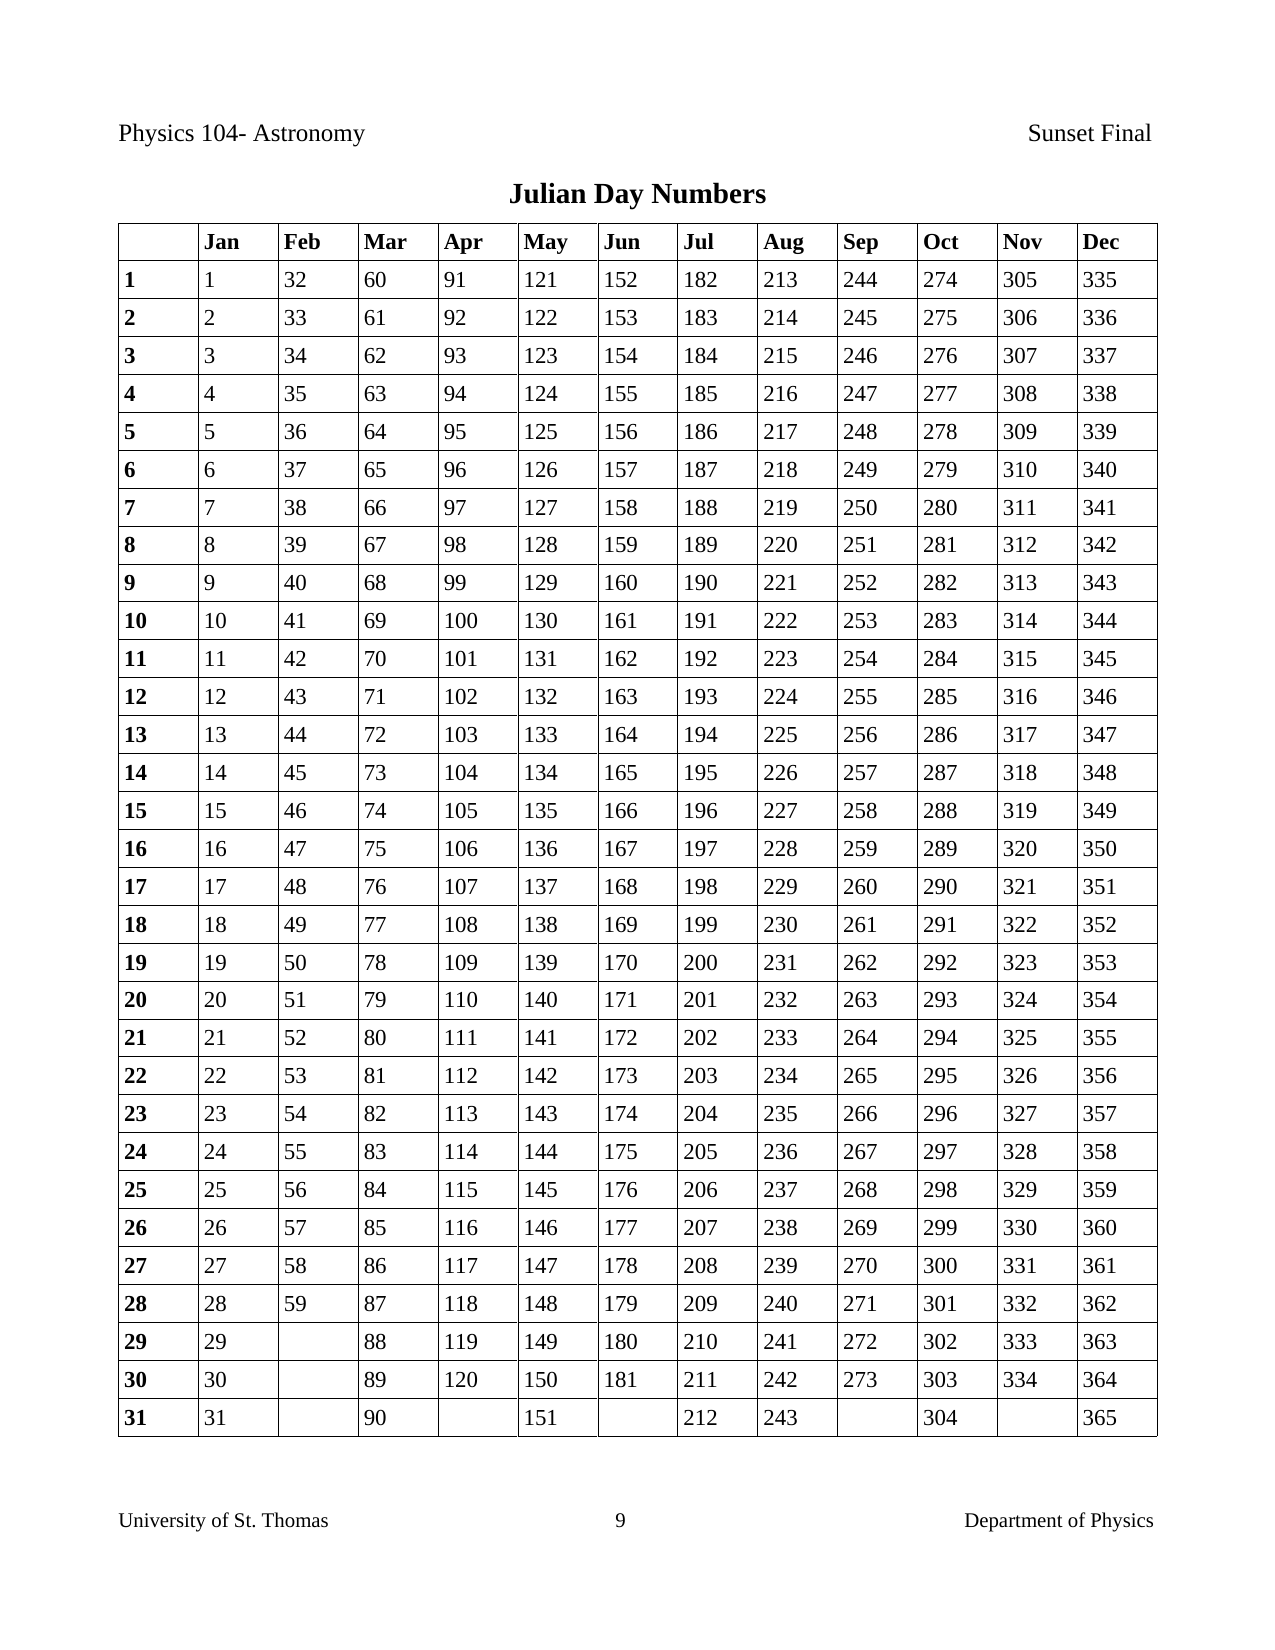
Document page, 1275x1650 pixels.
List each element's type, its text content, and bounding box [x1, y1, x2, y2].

table_cell 289 [918, 830, 997, 867]
table_cell 84 [359, 1171, 438, 1208]
table_cell 344 [1078, 602, 1157, 639]
table_cell 171 [599, 982, 677, 1019]
table_cell 186 [678, 413, 757, 450]
table_header Jan [199, 224, 278, 260]
table_header Feb [279, 224, 358, 260]
table_cell 134 [519, 754, 597, 791]
table_cell 20 [119, 982, 198, 1019]
table_cell 259 [838, 830, 917, 867]
table_cell 102 [439, 678, 517, 715]
table_cell 142 [519, 1057, 597, 1094]
table_cell 61 [359, 299, 438, 336]
table_cell 308 [998, 375, 1077, 412]
table_cell 87 [359, 1285, 438, 1322]
table_cell 114 [439, 1133, 517, 1170]
table_cell 352 [1078, 906, 1157, 943]
table_cell 119 [439, 1323, 517, 1360]
table_cell 317 [998, 716, 1077, 753]
table_cell 237 [758, 1171, 837, 1208]
table_cell 194 [678, 716, 757, 753]
table_cell 255 [838, 678, 917, 715]
table_cell 17 [199, 868, 278, 905]
table_cell 8 [199, 527, 278, 564]
table_cell 3 [199, 337, 278, 374]
table_cell 277 [918, 375, 997, 412]
table_cell 336 [1078, 299, 1157, 336]
table_cell 157 [599, 451, 677, 488]
table_cell 32 [279, 261, 358, 298]
table_cell 301 [918, 1285, 997, 1322]
table_cell 353 [1078, 944, 1157, 981]
table_cell 334 [998, 1361, 1077, 1398]
table_cell 37 [279, 451, 358, 488]
table_cell 356 [1078, 1057, 1157, 1094]
table_cell 85 [359, 1209, 438, 1246]
table_cell 346 [1078, 678, 1157, 715]
table_cell 304 [918, 1399, 997, 1436]
table_header Dec [1078, 224, 1157, 260]
table_cell [279, 1323, 358, 1360]
table_cell 287 [918, 754, 997, 791]
table_cell 323 [998, 944, 1077, 981]
table_cell 195 [678, 754, 757, 791]
table_cell 251 [838, 527, 917, 564]
table_cell 291 [918, 906, 997, 943]
table_cell 67 [359, 527, 438, 564]
table_cell 94 [439, 375, 517, 412]
table_cell 100 [439, 602, 517, 639]
table_cell 141 [519, 1020, 597, 1056]
table_cell 57 [279, 1209, 358, 1246]
table_cell 319 [998, 792, 1077, 829]
table_cell 22 [199, 1057, 278, 1094]
table_cell 191 [678, 602, 757, 639]
table_cell 20 [199, 982, 278, 1019]
table_cell 9 [199, 565, 278, 601]
table_cell 172 [599, 1020, 677, 1056]
table_cell 322 [998, 906, 1077, 943]
table_cell 343 [1078, 565, 1157, 601]
table_cell 310 [998, 451, 1077, 488]
table_cell 1 [119, 261, 198, 298]
table_cell 178 [599, 1247, 677, 1284]
table_cell 133 [519, 716, 597, 753]
table_cell 197 [678, 830, 757, 867]
table_cell 81 [359, 1057, 438, 1094]
table_cell 183 [678, 299, 757, 336]
table_cell 179 [599, 1285, 677, 1322]
table_cell 146 [519, 1209, 597, 1246]
table_cell 240 [758, 1285, 837, 1322]
table_cell 233 [758, 1020, 837, 1056]
table_cell 173 [599, 1057, 677, 1094]
table_cell 272 [838, 1323, 917, 1360]
table_cell 176 [599, 1171, 677, 1208]
table_cell 273 [838, 1361, 917, 1398]
table_cell 167 [599, 830, 677, 867]
table_cell 229 [758, 868, 837, 905]
table_cell 270 [838, 1247, 917, 1284]
table_cell 297 [918, 1133, 997, 1170]
table_cell 217 [758, 413, 837, 450]
table_cell 14 [119, 754, 198, 791]
table_cell 339 [1078, 413, 1157, 450]
table_cell 174 [599, 1095, 677, 1132]
table_cell 125 [519, 413, 597, 450]
table_cell 236 [758, 1133, 837, 1170]
table_cell 361 [1078, 1247, 1157, 1284]
table_cell 190 [678, 565, 757, 601]
table_cell 340 [1078, 451, 1157, 488]
table_cell 90 [359, 1399, 438, 1436]
table_cell 13 [119, 716, 198, 753]
table_cell 23 [119, 1095, 198, 1132]
table_cell 325 [998, 1020, 1077, 1056]
table_cell 354 [1078, 982, 1157, 1019]
table_cell 288 [918, 792, 997, 829]
table_cell 170 [599, 944, 677, 981]
table_cell 60 [359, 261, 438, 298]
table_cell 243 [758, 1399, 837, 1436]
table_cell 223 [758, 640, 837, 677]
table_cell 112 [439, 1057, 517, 1094]
table_cell 123 [519, 337, 597, 374]
table_cell 192 [678, 640, 757, 677]
table_cell [998, 1399, 1077, 1436]
table_cell 365 [1078, 1399, 1157, 1436]
table_cell 307 [998, 337, 1077, 374]
table_cell 46 [279, 792, 358, 829]
table_cell 29 [119, 1323, 198, 1360]
table_cell 226 [758, 754, 837, 791]
table_cell 12 [199, 678, 278, 715]
table_cell 294 [918, 1020, 997, 1056]
table_cell 97 [439, 489, 517, 526]
table_cell 36 [279, 413, 358, 450]
table_cell 278 [918, 413, 997, 450]
table_cell 244 [838, 261, 917, 298]
table_cell 212 [678, 1399, 757, 1436]
table_cell 14 [199, 754, 278, 791]
table_cell 232 [758, 982, 837, 1019]
table_cell 34 [279, 337, 358, 374]
table_cell 89 [359, 1361, 438, 1398]
table_cell 49 [279, 906, 358, 943]
table_header [119, 224, 198, 260]
table_cell 11 [199, 640, 278, 677]
table_cell 156 [599, 413, 677, 450]
table_cell 21 [119, 1020, 198, 1056]
table_cell 282 [918, 565, 997, 601]
table_cell 266 [838, 1095, 917, 1132]
table_cell 338 [1078, 375, 1157, 412]
table_header Jul [678, 224, 757, 260]
table_cell 104 [439, 754, 517, 791]
table_cell 19 [199, 944, 278, 981]
table_cell 327 [998, 1095, 1077, 1132]
table_cell 53 [279, 1057, 358, 1094]
table_cell 113 [439, 1095, 517, 1132]
table_cell 169 [599, 906, 677, 943]
table_cell 182 [678, 261, 757, 298]
table_cell 261 [838, 906, 917, 943]
table_cell 235 [758, 1095, 837, 1132]
table_cell 140 [519, 982, 597, 1019]
table_cell [279, 1399, 358, 1436]
table_cell 18 [119, 906, 198, 943]
table_cell 184 [678, 337, 757, 374]
table_cell 271 [838, 1285, 917, 1322]
table_cell 362 [1078, 1285, 1157, 1322]
table_cell 175 [599, 1133, 677, 1170]
table_cell 160 [599, 565, 677, 601]
table_cell 121 [519, 261, 597, 298]
table_cell 222 [758, 602, 837, 639]
table_cell 80 [359, 1020, 438, 1056]
table_cell 39 [279, 527, 358, 564]
table_cell 228 [758, 830, 837, 867]
table_cell 208 [678, 1247, 757, 1284]
table_cell 187 [678, 451, 757, 488]
table_cell 254 [838, 640, 917, 677]
table_cell 83 [359, 1133, 438, 1170]
table_cell 95 [439, 413, 517, 450]
table_cell 314 [998, 602, 1077, 639]
table_cell 283 [918, 602, 997, 639]
table_cell 309 [998, 413, 1077, 450]
table_cell 329 [998, 1171, 1077, 1208]
table_header Oct [918, 224, 997, 260]
table_cell 357 [1078, 1095, 1157, 1132]
table_cell 224 [758, 678, 837, 715]
table_cell [838, 1399, 917, 1436]
table_cell 205 [678, 1133, 757, 1170]
table_cell 311 [998, 489, 1077, 526]
table_cell 318 [998, 754, 1077, 791]
table_cell 166 [599, 792, 677, 829]
table_cell 65 [359, 451, 438, 488]
table_cell 349 [1078, 792, 1157, 829]
table_cell 44 [279, 716, 358, 753]
table_cell 31 [199, 1399, 278, 1436]
table_cell 126 [519, 451, 597, 488]
table_cell 206 [678, 1171, 757, 1208]
table_cell 305 [998, 261, 1077, 298]
table_cell 5 [199, 413, 278, 450]
table_cell 132 [519, 678, 597, 715]
table_cell 26 [119, 1209, 198, 1246]
table_cell 72 [359, 716, 438, 753]
table_cell 17 [119, 868, 198, 905]
table_cell 260 [838, 868, 917, 905]
table_cell 257 [838, 754, 917, 791]
table_cell 351 [1078, 868, 1157, 905]
table_cell 78 [359, 944, 438, 981]
table_cell 215 [758, 337, 837, 374]
table_cell 238 [758, 1209, 837, 1246]
table_cell 50 [279, 944, 358, 981]
table_cell 11 [119, 640, 198, 677]
table_cell 105 [439, 792, 517, 829]
table_cell 59 [279, 1285, 358, 1322]
table_cell 111 [439, 1020, 517, 1056]
table_cell 290 [918, 868, 997, 905]
table_cell 315 [998, 640, 1077, 677]
table_cell 341 [1078, 489, 1157, 526]
table_cell 241 [758, 1323, 837, 1360]
table_cell 151 [519, 1399, 597, 1436]
table_cell 29 [199, 1323, 278, 1360]
table_cell 103 [439, 716, 517, 753]
table_cell 188 [678, 489, 757, 526]
table_cell 129 [519, 565, 597, 601]
table_cell 64 [359, 413, 438, 450]
table_cell 364 [1078, 1361, 1157, 1398]
table_cell 247 [838, 375, 917, 412]
table_cell 316 [998, 678, 1077, 715]
table_cell 227 [758, 792, 837, 829]
table_cell [279, 1361, 358, 1398]
table_cell 108 [439, 906, 517, 943]
table_cell 165 [599, 754, 677, 791]
table_cell 177 [599, 1209, 677, 1246]
table_cell 210 [678, 1323, 757, 1360]
table_cell 6 [119, 451, 198, 488]
table_cell 91 [439, 261, 517, 298]
table_cell 152 [599, 261, 677, 298]
table_cell 7 [119, 489, 198, 526]
table_cell 180 [599, 1323, 677, 1360]
table_cell 234 [758, 1057, 837, 1094]
table_cell 10 [119, 602, 198, 639]
table_cell 131 [519, 640, 597, 677]
table_cell 230 [758, 906, 837, 943]
table_cell 220 [758, 527, 837, 564]
table_cell 139 [519, 944, 597, 981]
table_header Mar [359, 224, 438, 260]
table_cell 13 [199, 716, 278, 753]
table_cell 279 [918, 451, 997, 488]
table_cell 110 [439, 982, 517, 1019]
table_cell 250 [838, 489, 917, 526]
table_cell 144 [519, 1133, 597, 1170]
table_cell 24 [199, 1133, 278, 1170]
table_cell 231 [758, 944, 837, 981]
table_cell 96 [439, 451, 517, 488]
table_cell 359 [1078, 1171, 1157, 1208]
table_cell 216 [758, 375, 837, 412]
table_cell 30 [199, 1361, 278, 1398]
table_cell 262 [838, 944, 917, 981]
table_cell 15 [199, 792, 278, 829]
table_cell 148 [519, 1285, 597, 1322]
table_cell 23 [199, 1095, 278, 1132]
table_cell 70 [359, 640, 438, 677]
table_cell 198 [678, 868, 757, 905]
table_cell 130 [519, 602, 597, 639]
table_cell 263 [838, 982, 917, 1019]
table_cell 149 [519, 1323, 597, 1360]
table_cell 268 [838, 1171, 917, 1208]
table_cell 256 [838, 716, 917, 753]
table_cell 22 [119, 1057, 198, 1094]
table_cell 1 [199, 261, 278, 298]
table_cell 122 [519, 299, 597, 336]
table_cell 209 [678, 1285, 757, 1322]
table_cell 16 [199, 830, 278, 867]
table_cell 196 [678, 792, 757, 829]
table_cell 330 [998, 1209, 1077, 1246]
table_cell 306 [998, 299, 1077, 336]
table_cell 150 [519, 1361, 597, 1398]
table_cell [439, 1399, 517, 1436]
table_cell 269 [838, 1209, 917, 1246]
table_cell 189 [678, 527, 757, 564]
table_cell 109 [439, 944, 517, 981]
table_cell 285 [918, 678, 997, 715]
table_cell 56 [279, 1171, 358, 1208]
table_cell 28 [119, 1285, 198, 1322]
table_cell 9 [119, 565, 198, 601]
table_cell 38 [279, 489, 358, 526]
table_cell 335 [1078, 261, 1157, 298]
table_cell 12 [119, 678, 198, 715]
table_header Nov [998, 224, 1077, 260]
table_cell 101 [439, 640, 517, 677]
table_cell 202 [678, 1020, 757, 1056]
table_cell 246 [838, 337, 917, 374]
table_cell 71 [359, 678, 438, 715]
table_cell 33 [279, 299, 358, 336]
table_cell 299 [918, 1209, 997, 1246]
table_cell 128 [519, 527, 597, 564]
table_cell 138 [519, 906, 597, 943]
table_cell 8 [119, 527, 198, 564]
table_cell 280 [918, 489, 997, 526]
table_cell 245 [838, 299, 917, 336]
table_cell 214 [758, 299, 837, 336]
table_cell 21 [199, 1020, 278, 1056]
table_cell 358 [1078, 1133, 1157, 1170]
table_cell 27 [119, 1247, 198, 1284]
table_cell 337 [1078, 337, 1157, 374]
table_cell 159 [599, 527, 677, 564]
table_cell 328 [998, 1133, 1077, 1170]
table_cell 135 [519, 792, 597, 829]
table_cell 18 [199, 906, 278, 943]
table_cell 54 [279, 1095, 358, 1132]
table_cell 350 [1078, 830, 1157, 867]
table_cell 221 [758, 565, 837, 601]
table_cell 300 [918, 1247, 997, 1284]
table_cell 16 [119, 830, 198, 867]
table_cell 239 [758, 1247, 837, 1284]
table_cell 199 [678, 906, 757, 943]
table_cell 41 [279, 602, 358, 639]
table_cell 127 [519, 489, 597, 526]
table_cell 298 [918, 1171, 997, 1208]
table_cell 264 [838, 1020, 917, 1056]
table_cell 258 [838, 792, 917, 829]
table_cell 276 [918, 337, 997, 374]
table_cell 143 [519, 1095, 597, 1132]
table_cell 355 [1078, 1020, 1157, 1056]
table_cell 333 [998, 1323, 1077, 1360]
table_cell 106 [439, 830, 517, 867]
table_header May [519, 224, 597, 260]
table_cell 193 [678, 678, 757, 715]
table_cell 76 [359, 868, 438, 905]
table_cell 73 [359, 754, 438, 791]
table_cell 118 [439, 1285, 517, 1322]
table_cell 25 [199, 1171, 278, 1208]
table_cell 281 [918, 527, 997, 564]
table_cell 51 [279, 982, 358, 1019]
table_cell 47 [279, 830, 358, 867]
table_cell [599, 1399, 677, 1436]
table_cell 274 [918, 261, 997, 298]
table_cell 107 [439, 868, 517, 905]
table_cell 242 [758, 1361, 837, 1398]
table_cell 48 [279, 868, 358, 905]
table_cell 363 [1078, 1323, 1157, 1360]
table_cell 267 [838, 1133, 917, 1170]
table_cell 147 [519, 1247, 597, 1284]
table_cell 284 [918, 640, 997, 677]
table_cell 164 [599, 716, 677, 753]
table_cell 98 [439, 527, 517, 564]
table_cell 154 [599, 337, 677, 374]
table_cell 116 [439, 1209, 517, 1246]
table_header Sep [838, 224, 917, 260]
table_cell 248 [838, 413, 917, 450]
table_cell 347 [1078, 716, 1157, 753]
table_cell 4 [119, 375, 198, 412]
table_cell 55 [279, 1133, 358, 1170]
table_cell 153 [599, 299, 677, 336]
table_cell 52 [279, 1020, 358, 1056]
table_cell 7 [199, 489, 278, 526]
table_cell 74 [359, 792, 438, 829]
table_cell 155 [599, 375, 677, 412]
table_cell 66 [359, 489, 438, 526]
table_cell 302 [918, 1323, 997, 1360]
table_cell 219 [758, 489, 837, 526]
table_header Apr [439, 224, 517, 260]
table_cell 3 [119, 337, 198, 374]
table_cell 163 [599, 678, 677, 715]
table_cell 207 [678, 1209, 757, 1246]
table_cell 293 [918, 982, 997, 1019]
table_cell 69 [359, 602, 438, 639]
table_header Jun [599, 224, 677, 260]
table_cell 161 [599, 602, 677, 639]
table_cell 225 [758, 716, 837, 753]
table_cell 200 [678, 944, 757, 981]
table_cell 28 [199, 1285, 278, 1322]
table_cell 35 [279, 375, 358, 412]
table_cell 62 [359, 337, 438, 374]
table_cell 162 [599, 640, 677, 677]
table_cell 19 [119, 944, 198, 981]
table_cell 68 [359, 565, 438, 601]
table_cell 93 [439, 337, 517, 374]
table_cell 2 [119, 299, 198, 336]
table_cell 286 [918, 716, 997, 753]
table_cell 42 [279, 640, 358, 677]
table_cell 58 [279, 1247, 358, 1284]
table_cell 88 [359, 1323, 438, 1360]
table_cell 4 [199, 375, 278, 412]
table_cell 92 [439, 299, 517, 336]
table_cell 324 [998, 982, 1077, 1019]
table_cell 75 [359, 830, 438, 867]
table_cell 313 [998, 565, 1077, 601]
table_cell 115 [439, 1171, 517, 1208]
table_cell 24 [119, 1133, 198, 1170]
table_cell 295 [918, 1057, 997, 1094]
text Julian Day Numbers [118, 176, 1157, 210]
table_cell 360 [1078, 1209, 1157, 1246]
table_cell 312 [998, 527, 1077, 564]
table_cell 86 [359, 1247, 438, 1284]
table_cell 137 [519, 868, 597, 905]
table_cell 168 [599, 868, 677, 905]
table_cell 181 [599, 1361, 677, 1398]
table_cell 31 [119, 1399, 198, 1436]
table_cell 99 [439, 565, 517, 601]
table_cell 124 [519, 375, 597, 412]
table_cell 211 [678, 1361, 757, 1398]
table_cell 201 [678, 982, 757, 1019]
table_cell 275 [918, 299, 997, 336]
table_cell 185 [678, 375, 757, 412]
table_cell 63 [359, 375, 438, 412]
table_cell 45 [279, 754, 358, 791]
table_cell 30 [119, 1361, 198, 1398]
table_cell 43 [279, 678, 358, 715]
table_cell 77 [359, 906, 438, 943]
table_cell 82 [359, 1095, 438, 1132]
table_cell 252 [838, 565, 917, 601]
table_cell 79 [359, 982, 438, 1019]
table_cell 10 [199, 602, 278, 639]
table_cell 331 [998, 1247, 1077, 1284]
table_cell 204 [678, 1095, 757, 1132]
table_cell 218 [758, 451, 837, 488]
table_cell 5 [119, 413, 198, 450]
table_cell 136 [519, 830, 597, 867]
table_cell 40 [279, 565, 358, 601]
table_cell 342 [1078, 527, 1157, 564]
table_cell 253 [838, 602, 917, 639]
table_cell 25 [119, 1171, 198, 1208]
table_cell 292 [918, 944, 997, 981]
table_header Aug [758, 224, 837, 260]
table_cell 213 [758, 261, 837, 298]
table_cell 2 [199, 299, 278, 336]
table_cell 296 [918, 1095, 997, 1132]
table_cell 265 [838, 1057, 917, 1094]
table_cell 321 [998, 868, 1077, 905]
table_cell 249 [838, 451, 917, 488]
table_cell 26 [199, 1209, 278, 1246]
table_cell 320 [998, 830, 1077, 867]
table_cell 203 [678, 1057, 757, 1094]
table_cell 158 [599, 489, 677, 526]
table_cell 6 [199, 451, 278, 488]
table_cell 345 [1078, 640, 1157, 677]
table_cell 117 [439, 1247, 517, 1284]
table_cell 15 [119, 792, 198, 829]
table_cell 145 [519, 1171, 597, 1208]
table_cell 332 [998, 1285, 1077, 1322]
table_cell 120 [439, 1361, 517, 1398]
table_cell 303 [918, 1361, 997, 1398]
table_cell 348 [1078, 754, 1157, 791]
table_cell 27 [199, 1247, 278, 1284]
table_cell 326 [998, 1057, 1077, 1094]
